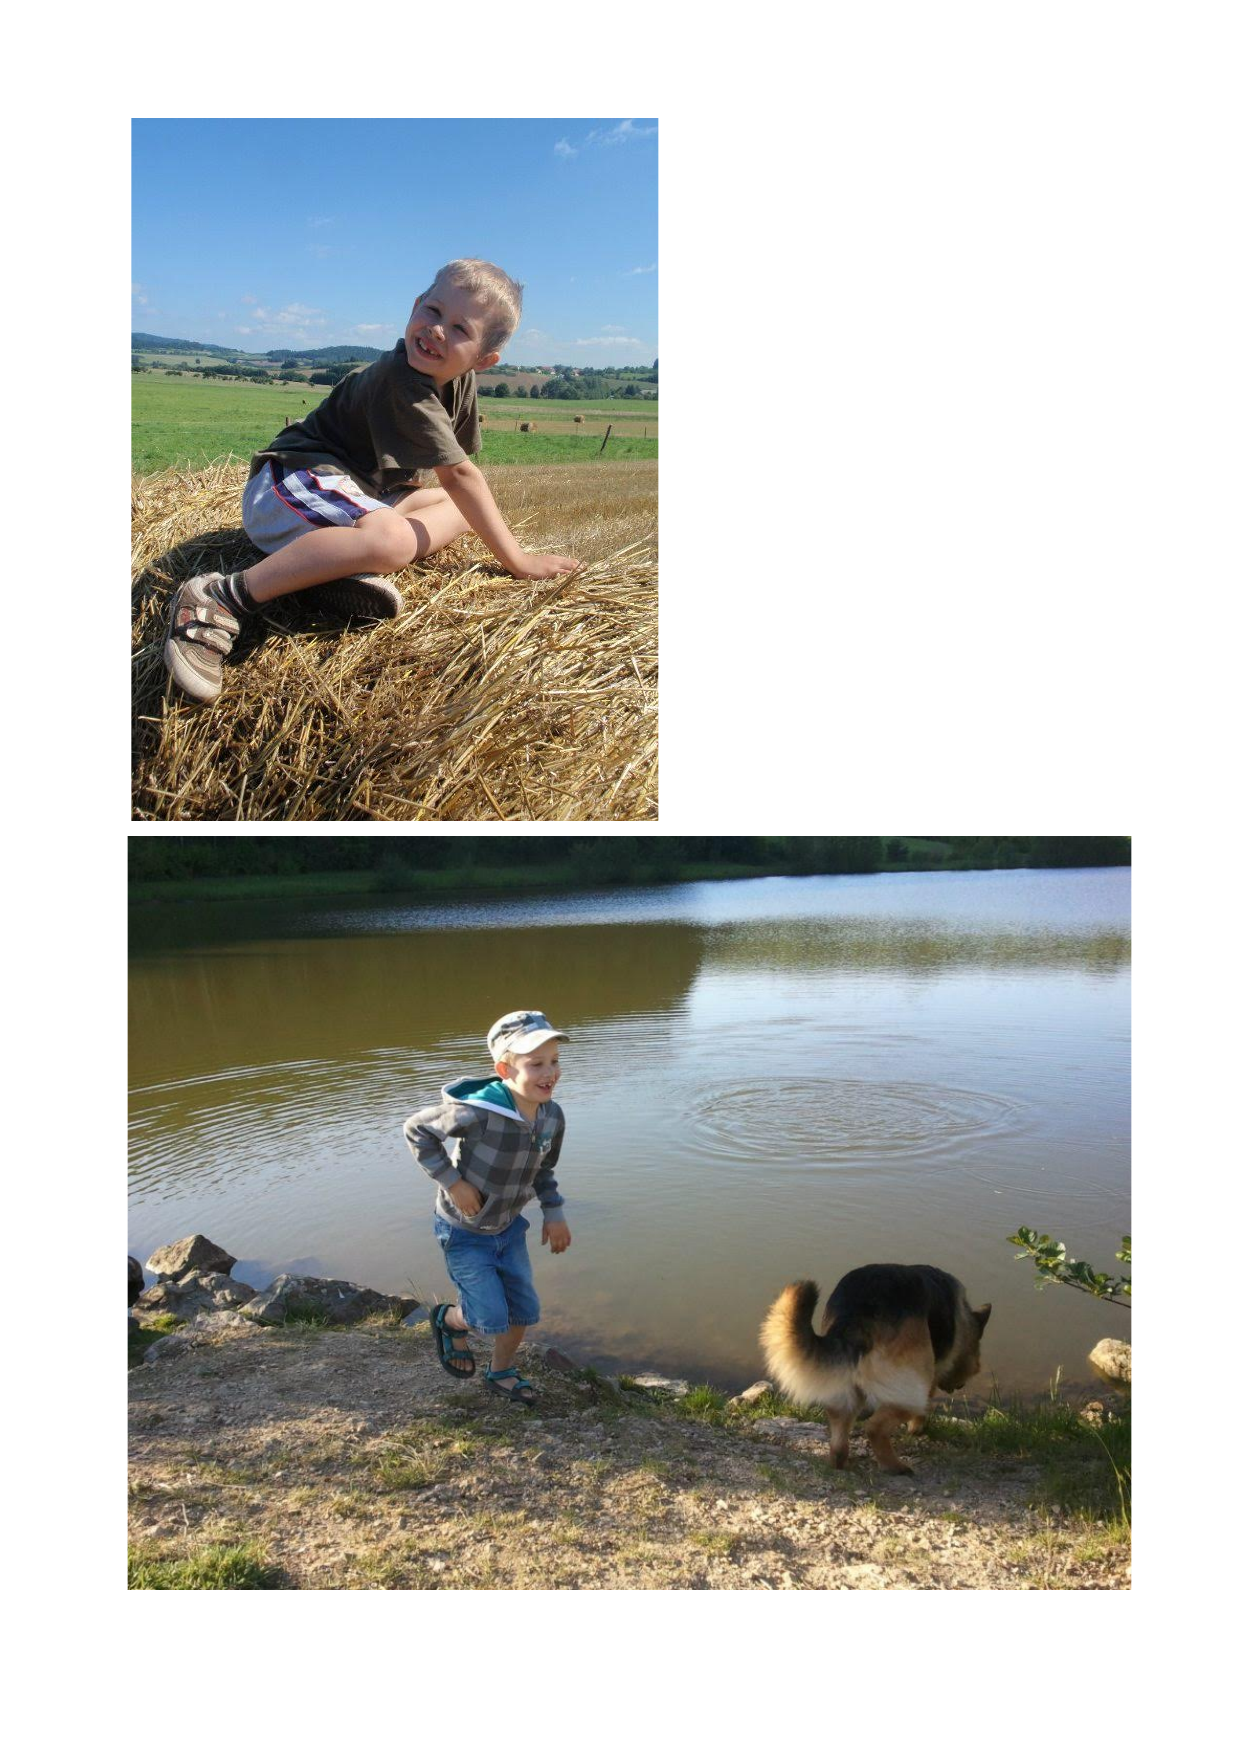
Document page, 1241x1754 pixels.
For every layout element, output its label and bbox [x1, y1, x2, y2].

picture [127, 836, 1132, 1590]
picture [131, 118, 659, 821]
